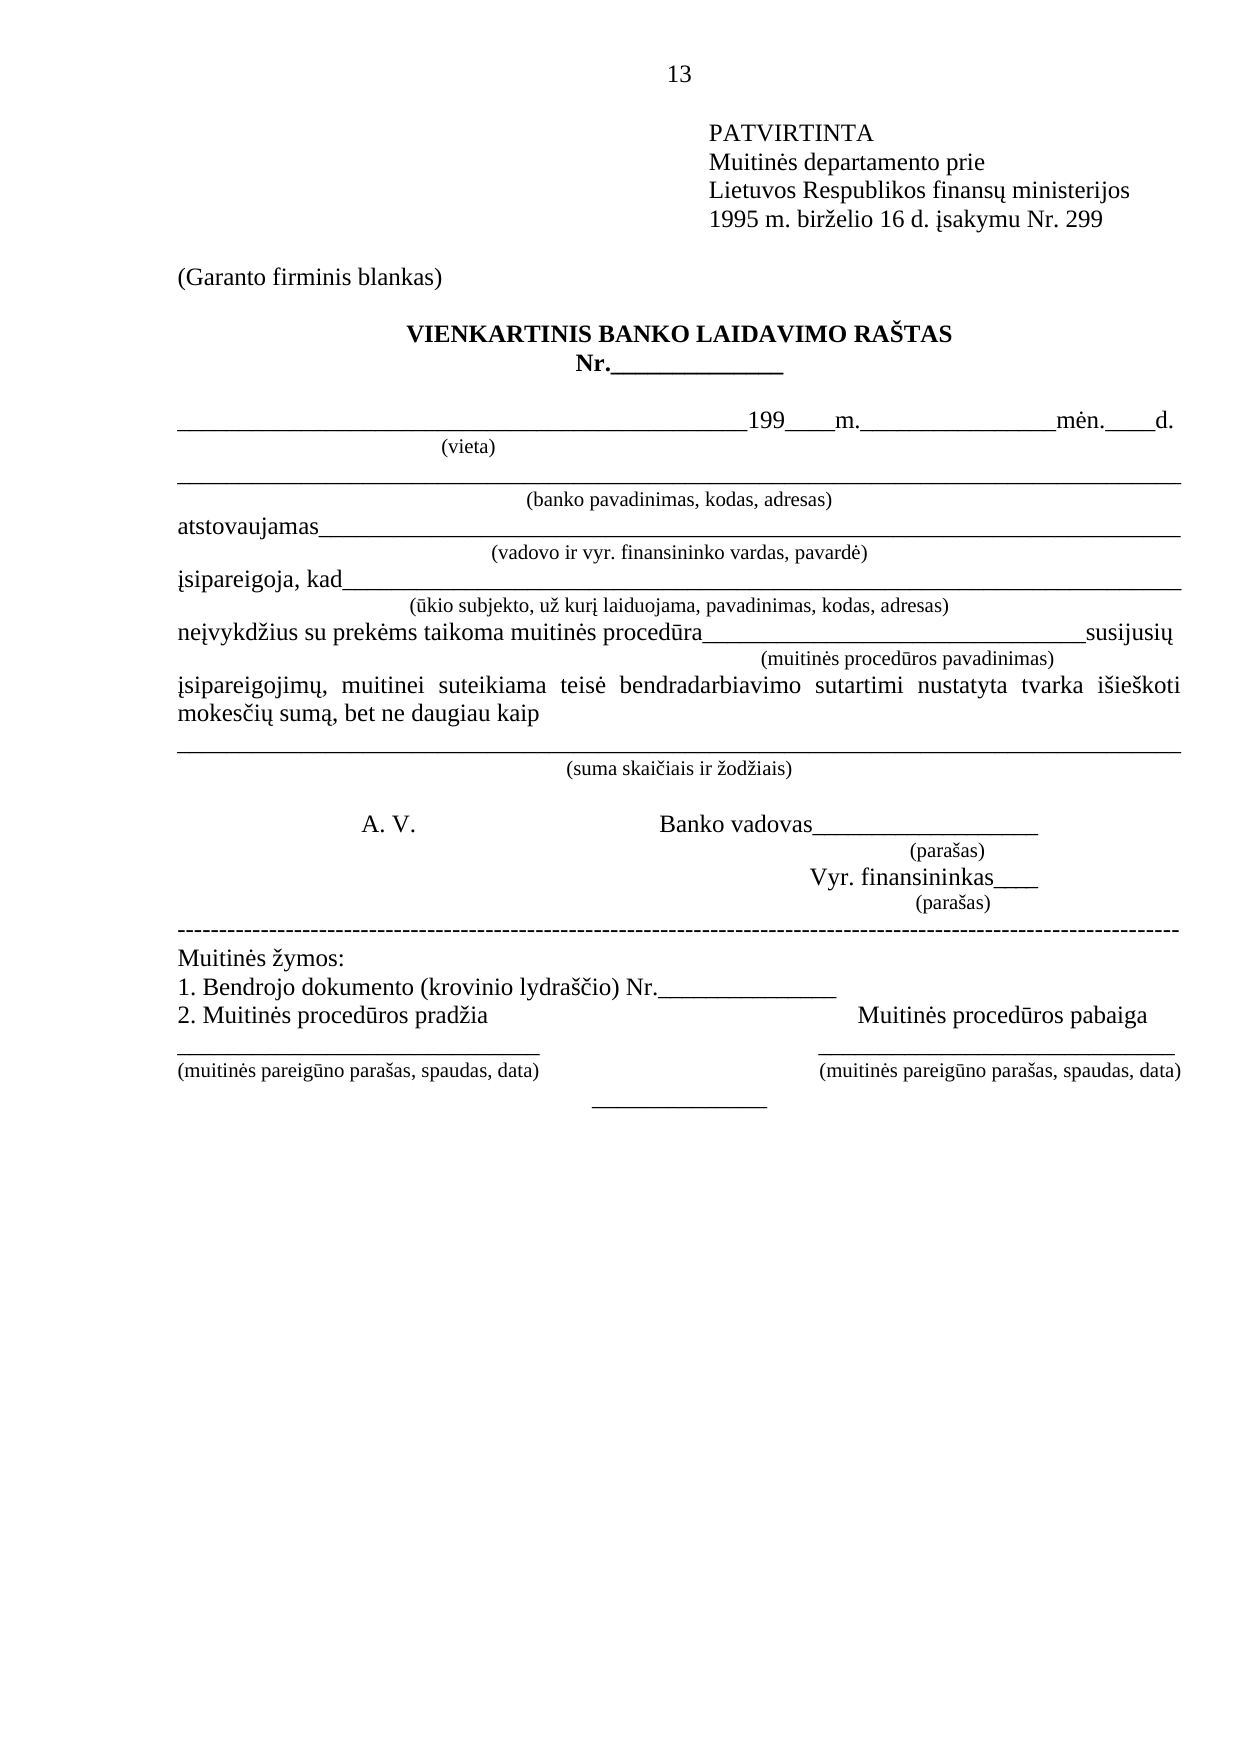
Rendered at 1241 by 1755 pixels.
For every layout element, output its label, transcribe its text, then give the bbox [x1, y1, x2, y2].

text (vadovo ir vyr. finansininko vardas, pavardė) [177, 540, 1181, 564]
text įsipareigojimų, muitinei suteikiama teisė bendradarbiavimo sutartimi nustatyta tvarka išieškoti mokesčių sumą, bet ne daugiau kaip [177, 670, 1181, 727]
text Lietuvos Respublikos finansų ministerijos [177, 176, 1181, 204]
text A. V. Banko vadovas [177, 809, 1181, 837]
text PATVIRTINTA [709, 118, 1181, 147]
text (parašas) [177, 890, 1181, 914]
text (banko pavadinimas, kodas, adresas) [177, 487, 1181, 511]
text (muitinės procedūros pavadinimas) [177, 646, 1181, 670]
text (ūkio subjekto, už kurį laiduojama, pavadinimas, kodas, adresas) [177, 593, 1181, 617]
text 199____m. mėn.____d. [177, 406, 1181, 434]
text VIENKARTINIS BANKO LAIDAVIMO RAŠTAS [177, 319, 1181, 348]
text ______________ [177, 1082, 1181, 1111]
text neįvykdžius su prekėms taikoma muitinės procedūra susijusių [177, 617, 1181, 646]
text 1995 m. birželio 16 d. įsakymu Nr. 299 [177, 204, 1181, 233]
text (suma skaičiais ir žodžiais) [177, 756, 1181, 780]
text 1. Bendrojo dokumento (krovinio lydraščio) Nr. [177, 972, 1181, 1001]
text (Garanto firminis blankas) [177, 262, 1181, 291]
text (parašas) [177, 837, 1181, 862]
text 2. Muitinės procedūros pradžia Muitinės procedūros pabaiga [177, 1001, 1181, 1029]
text įsipareigoja, kad [177, 564, 1181, 593]
text (vieta) [177, 434, 1181, 458]
text Muitinės žymos: [177, 943, 1181, 972]
text Nr. [177, 348, 1181, 377]
text (muitinės pareigūno parašas, spaudas, data) (muitinės pareigūno parašas, spaudas, data) [177, 1058, 1181, 1082]
text Vyr. finansininkas [177, 862, 1181, 890]
text Muitinės departamento prie [177, 147, 1181, 176]
text atstovaujamas [177, 511, 1181, 540]
